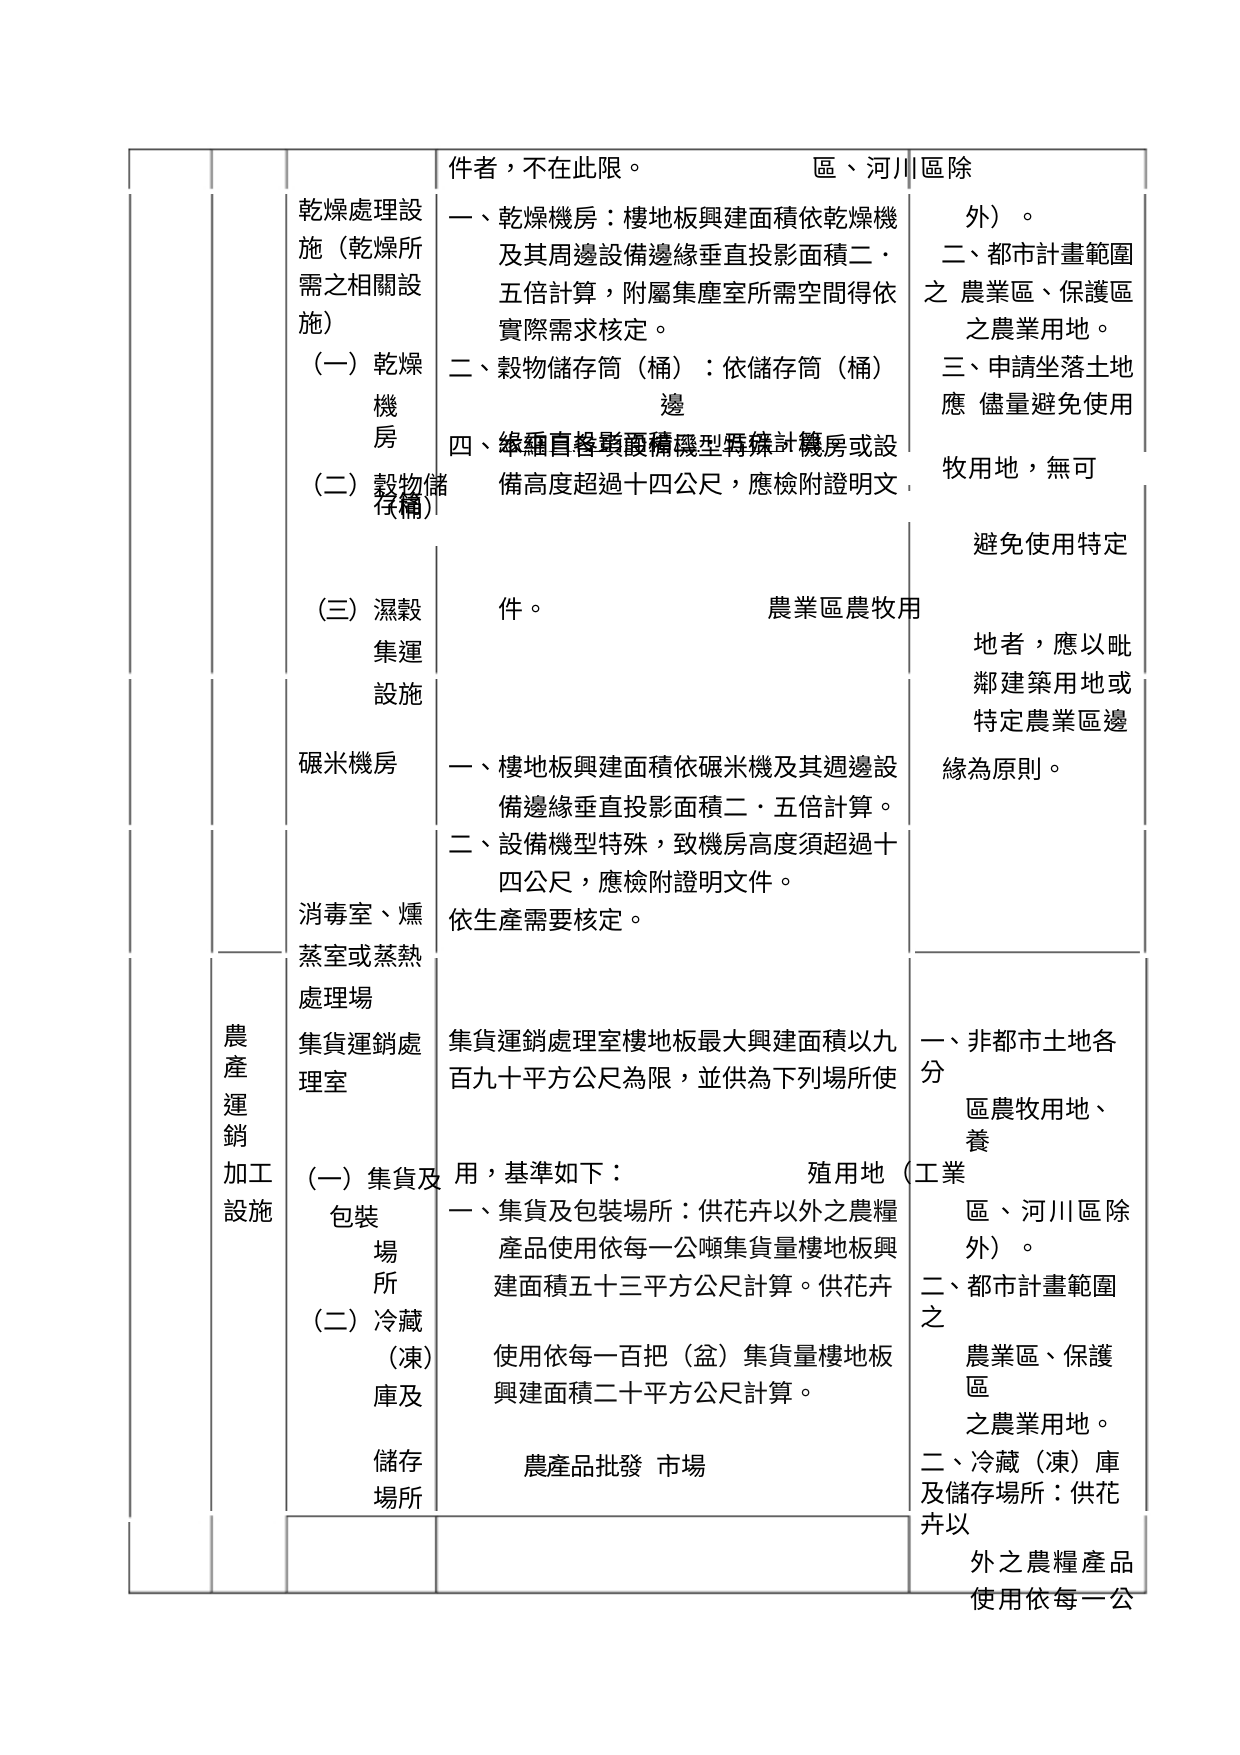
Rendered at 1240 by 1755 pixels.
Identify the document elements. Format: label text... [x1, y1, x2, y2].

text 備高度超過十四公尺，應檢附證明文 [498, 491, 919, 522]
text （桶） [373, 515, 469, 546]
text 依生產需要核定。 [915, 902, 1134, 933]
text 外）。 [965, 201, 1134, 232]
text 地者，應以毗鄰建築用地或特定農業區邊 [974, 625, 1134, 738]
text 四、本細目各項設備機型特殊，機房或設 牧用地，無可 [448, 452, 1154, 485]
text 四公尺，應檢附證明文件。 [915, 863, 1134, 895]
text 二、都市計畫範圍之 農業區、保護區 [920, 233, 1134, 308]
text 件。 農業區農牧用 [915, 593, 1134, 625]
text 一、樓地板興建面積依碾米機及其週邊設 緣為原則。 [915, 748, 1134, 783]
text 二、設備機型特殊，致機房高度須超過十 [915, 826, 1134, 857]
text 備邊緣垂直投影面積二．五倍計算。 [915, 788, 1134, 820]
text 外之農糧產品使用依每一公噸儲存量樓地板興建面積五平方公尺計算。供切花使用依每一千把儲存量樓地板興建面積二．六平方公尺計算；種球使用依每一百箱儲存量樓地板興建面積二．八平方公尺計算。 [970, 1599, 1134, 1616]
text 三、申請坐落土地應 儘量避免使用 [920, 346, 1134, 421]
text 避免使用特定 [974, 528, 1134, 559]
text 之農業用地。 [965, 313, 1134, 345]
